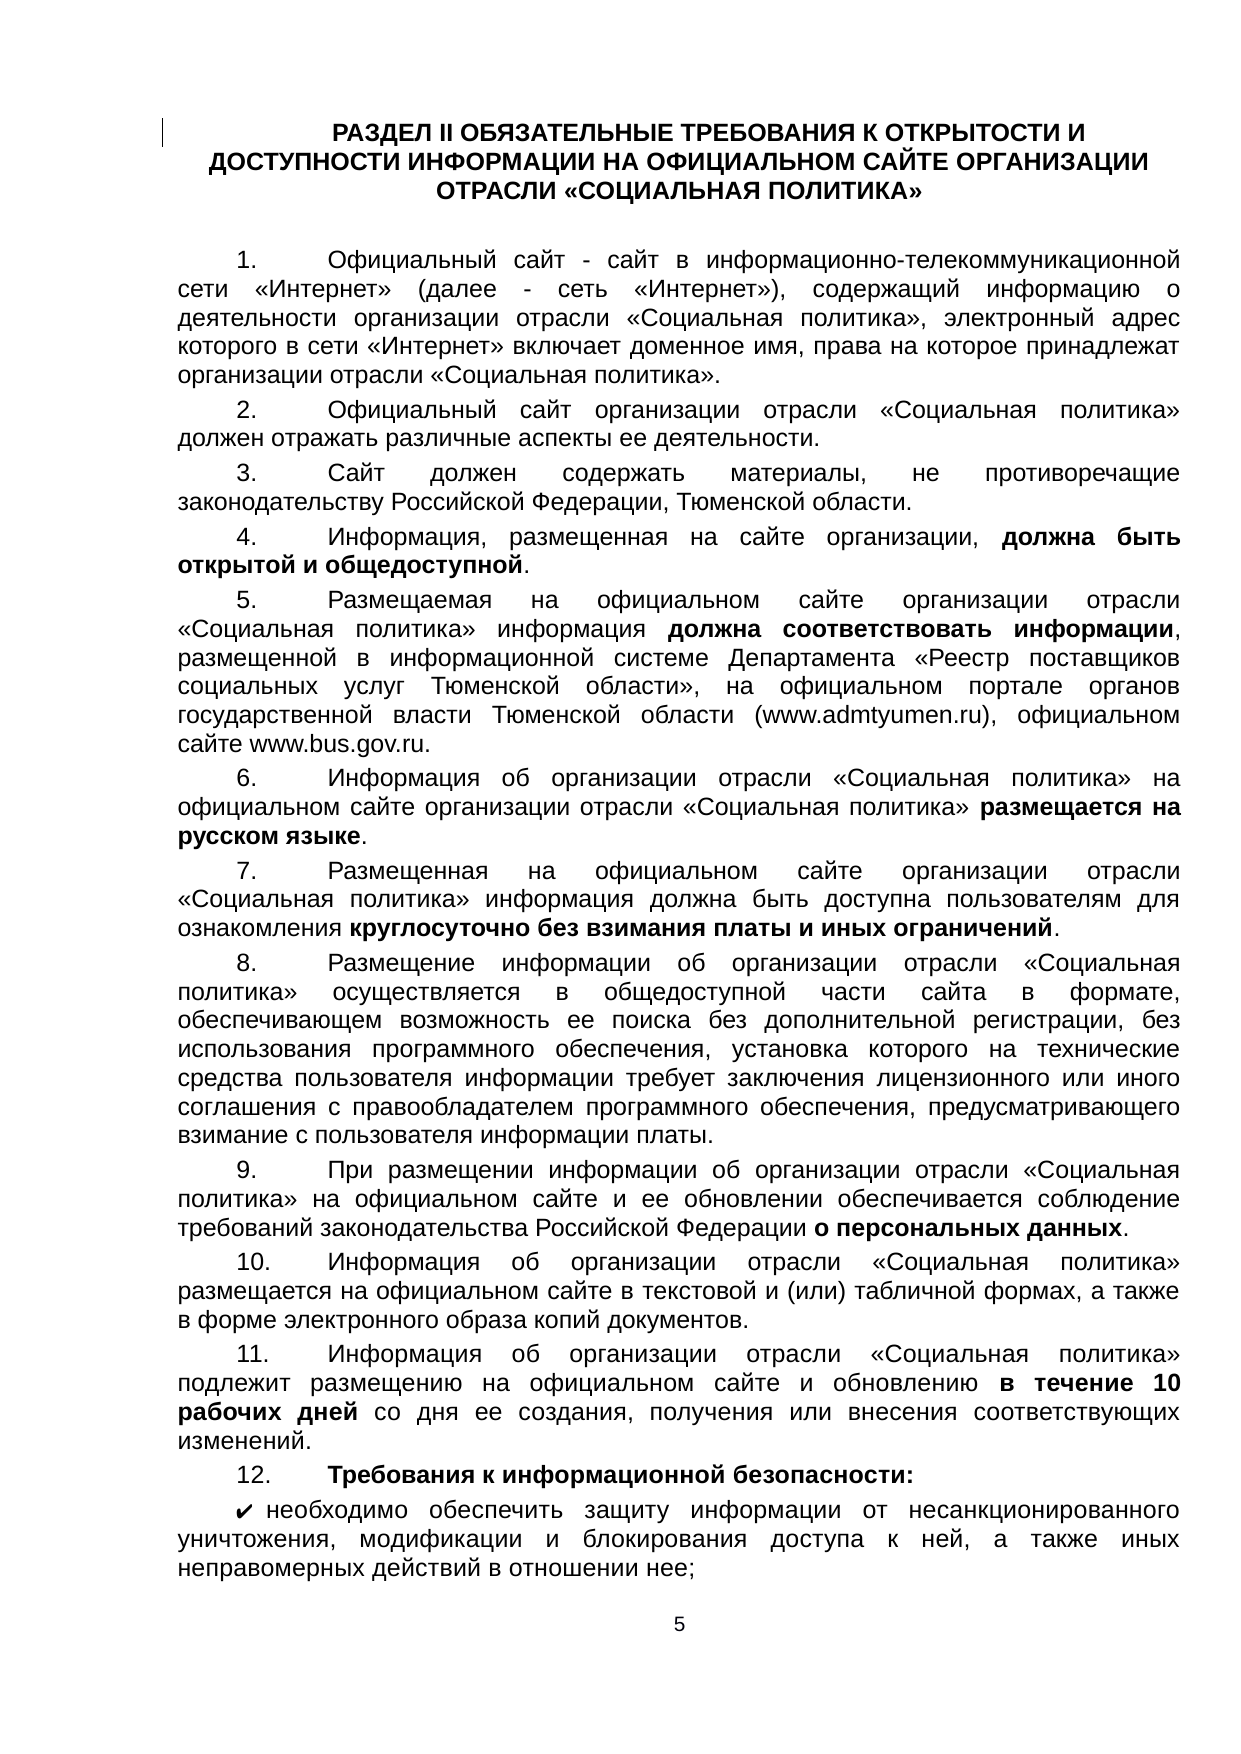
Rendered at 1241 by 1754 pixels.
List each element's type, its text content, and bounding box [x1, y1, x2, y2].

list Информация, размещенная на сайте организации, должна быть открытой и общедоступной. [177, 522, 1181, 579]
list Официальный сайт организации отрасли «Социальная политика» должен отражать различные аспекты ее деятельности. [177, 395, 1181, 452]
list необходимо обеспечить защиту информации от несанкционированного уничтожения, модификации и блокирования доступа к ней, а также иных неправомерных действий в отношении нее; [177, 1495, 1181, 1581]
list Официальный сайт - сайт в информационно-телекоммуникационной сети «Интернет» (далее - сеть «Интернет»), содержащий информацию о деятельности организации отрасли «Социальная политика», электронный адрес которого в сети «Интернет» включает доменное имя, права на которое принадлежат организации отрасли «Социальная политика». [177, 245, 1181, 389]
list Информация об организации отрасли «Социальная политика» размещается на официальном сайте в текстовой и (или) табличной формах, а также в форме электронного образа копий документов. [177, 1247, 1181, 1333]
list Информация об организации отрасли «Социальная политика» на официальном сайте организации отрасли «Социальная политика» размещается на русском языке. [177, 763, 1181, 850]
list Информация об организации отрасли «Социальная политика» подлежит размещению на официальном сайте и обновлению в течение 10 рабочих дней со дня ее создания, получения или внесения соответствующих изменений. [177, 1339, 1181, 1454]
list Требования к информационной безопасности: [177, 1460, 1181, 1489]
list Размещаемая на официальном сайте организации отрасли «Социальная политика» информация должна соответствовать информации, размещенной в информационной системе Департамента «Реестр поставщиков социальных услуг Тюменской области», на официальном портале органов государственной власти Тюменской области (www.admtyumen.ru), официальном сайте www.bus.gov.ru. [177, 585, 1181, 757]
list Сайт должен содержать материалы, не противоречащие законодательству Российской Федерации, Тюменской области. [177, 458, 1181, 516]
list При размещении информации об организации отрасли «Социальная политика» на официальном сайте и ее обновлении обеспечивается соблюдение требований законодательства Российской Федерации о персональных данных. [177, 1155, 1181, 1241]
list Размещение информации об организации отрасли «Социальная политика» осуществляется в общедоступной части сайта в формате, обеспечивающем возможность ее поиска без дополнительной регистрации, без использования программного обеспечения, установка которого на технические средства пользователя информации требует заключения лицензионного или иного соглашения с правообладателем программного обеспечения, предусматривающего взимание с пользователя информации платы. [177, 948, 1181, 1149]
list Размещенная на официальном сайте организации отрасли «Социальная политика» информация должна быть доступна пользователям для ознакомления круглосуточно без взимания платы и иных ограничений. [177, 856, 1181, 942]
